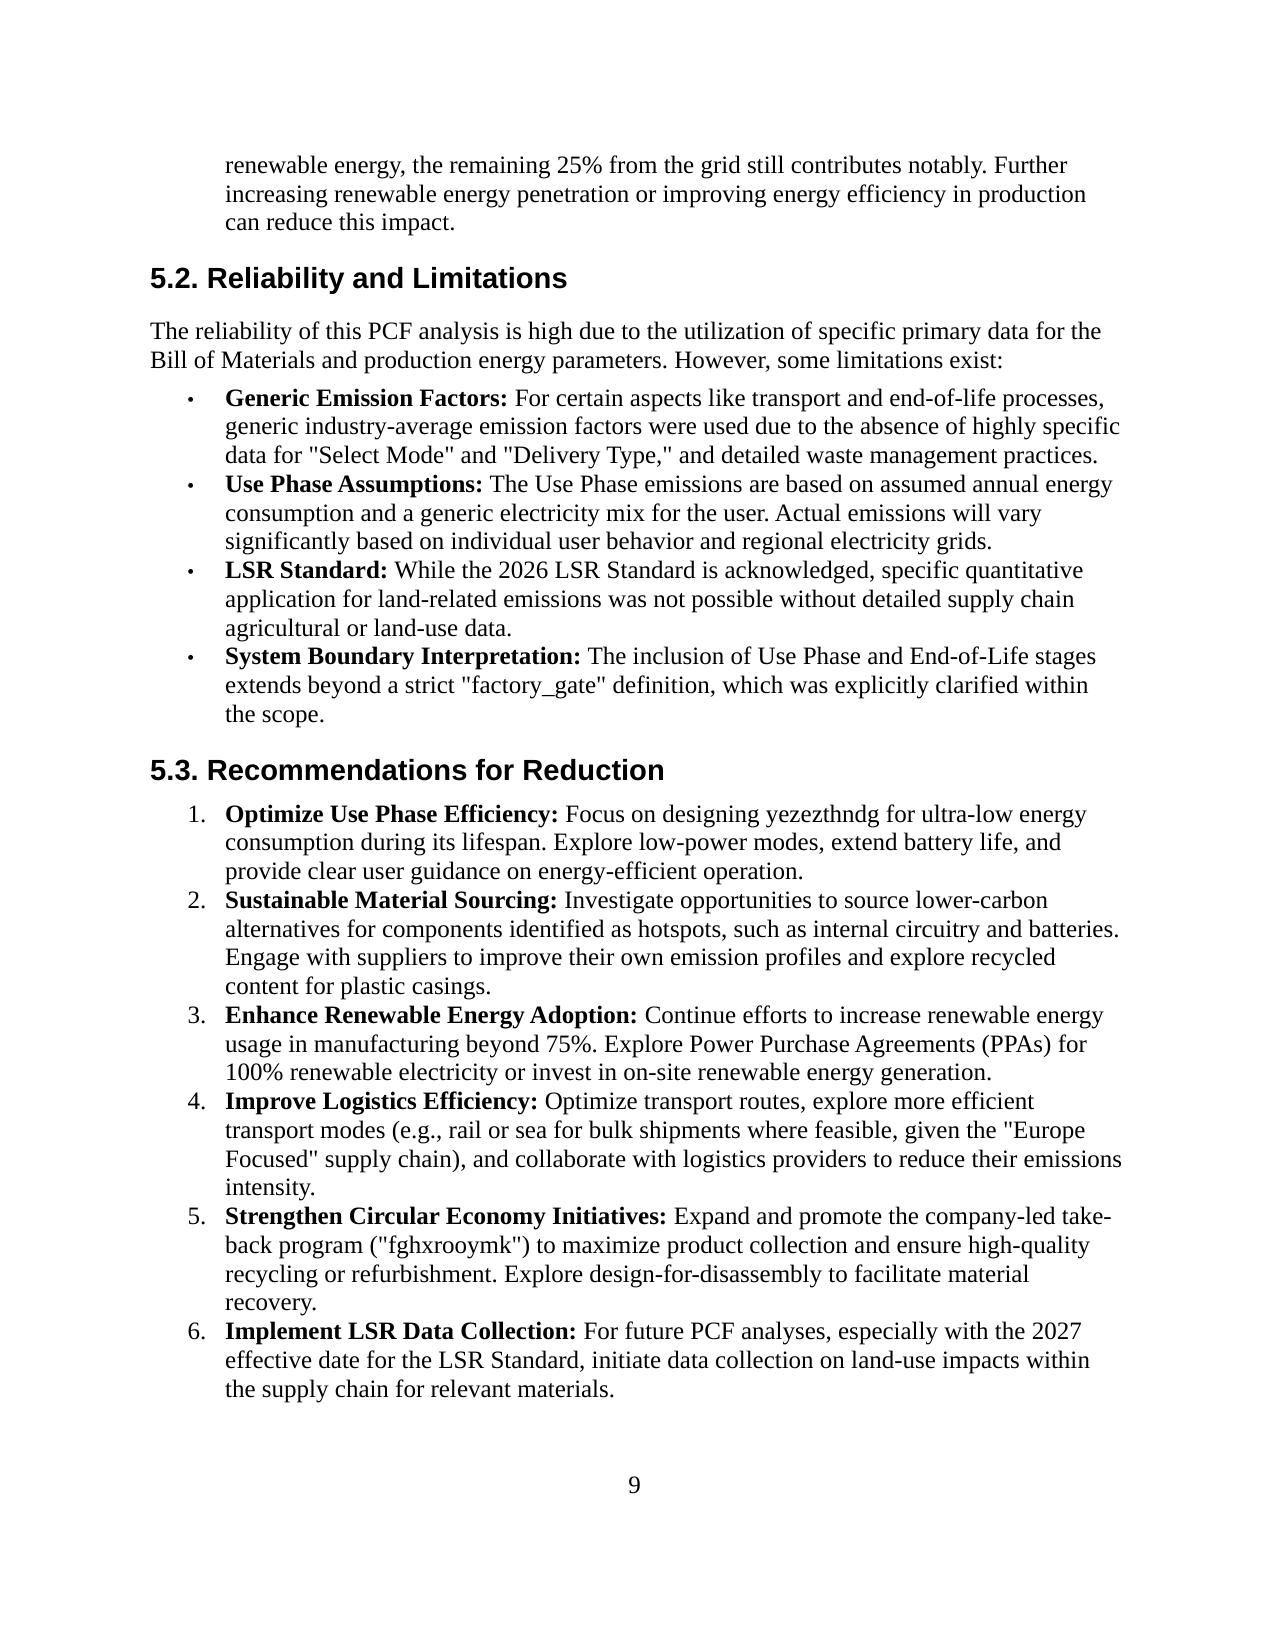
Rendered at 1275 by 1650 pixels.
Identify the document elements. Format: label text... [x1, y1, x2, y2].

list Strengthen Circular Economy Initiatives: Expand and promote the company-led take-back program ("fghxrooymk") to maximize product collection and ensure high-quality recycling or refurbishment. Explore design-for-disassembly to facilitate material recovery. [187, 1201, 1125, 1316]
list Optimize Use Phase Efficiency: Focus on designing yezezthndg for ultra-low energy consumption during its lifespan. Explore low-power modes, extend battery life, and provide clear user guidance on energy-efficient operation. [187, 799, 1125, 885]
list LSR Standard: While the 2026 LSR Standard is acknowledged, specific quantitative application for land-related emissions was not possible without detailed supply chain agricultural or land-use data. [187, 555, 1125, 641]
text The reliability of this PCF analysis is high due to the utilization of specific primary data for the Bill of Materials and production energy parameters. However, some limitations exist: [150, 316, 1125, 374]
list Generic Emission Factors: For certain aspects like transport and end-of-life processes, generic industry-average emission factors were used due to the absence of highly specific data for "Select Mode" and "Delivery Type," and detailed waste management practices. [187, 383, 1125, 469]
list Sustainable Material Sourcing: Investigate opportunities to source lower-carbon alternatives for components identified as hotspots, such as internal circuitry and batteries. Engage with suppliers to improve their own emission profiles and explore recycled content for plastic casings. [187, 885, 1125, 1000]
list Improve Logistics Efficiency: Optimize transport routes, explore more efficient transport modes (e.g., rail or sea for bulk shipments where feasible, given the "Europe Focused" supply chain), and collaborate with logistics providers to reduce their emissions intensity. [187, 1086, 1125, 1201]
subtitle 5.3. Recommendations for Reduction [150, 753, 1125, 786]
list Use Phase Assumptions: The Use Phase emissions are based on assumed annual energy consumption and a generic electricity mix for the user. Actual emissions will vary significantly based on individual user behavior and regional electricity grids. [187, 469, 1125, 555]
list System Boundary Interpretation: The inclusion of Use Phase and End-of-Life stages extends beyond a strict "factory_gate" definition, which was explicitly clarified within the scope. [187, 641, 1125, 728]
subtitle 5.2. Reliability and Limitations [150, 261, 1125, 295]
list Enhance Renewable Energy Adoption: Continue efforts to increase renewable energy usage in manufacturing beyond 75%. Explore Power Purchase Agreements (PPAs) for 100% renewable electricity or invest in on-site renewable energy generation. [187, 1000, 1125, 1086]
list renewable energy, the remaining 25% from the grid still contributes notably. Further increasing renewable energy penetration or improving energy efficiency in production can reduce this impact. [187, 150, 1125, 236]
list Implement LSR Data Collection: For future PCF analyses, especially with the 2027 effective date for the LSR Standard, initiate data collection on land-use impacts within the supply chain for relevant materials. [187, 1316, 1125, 1402]
